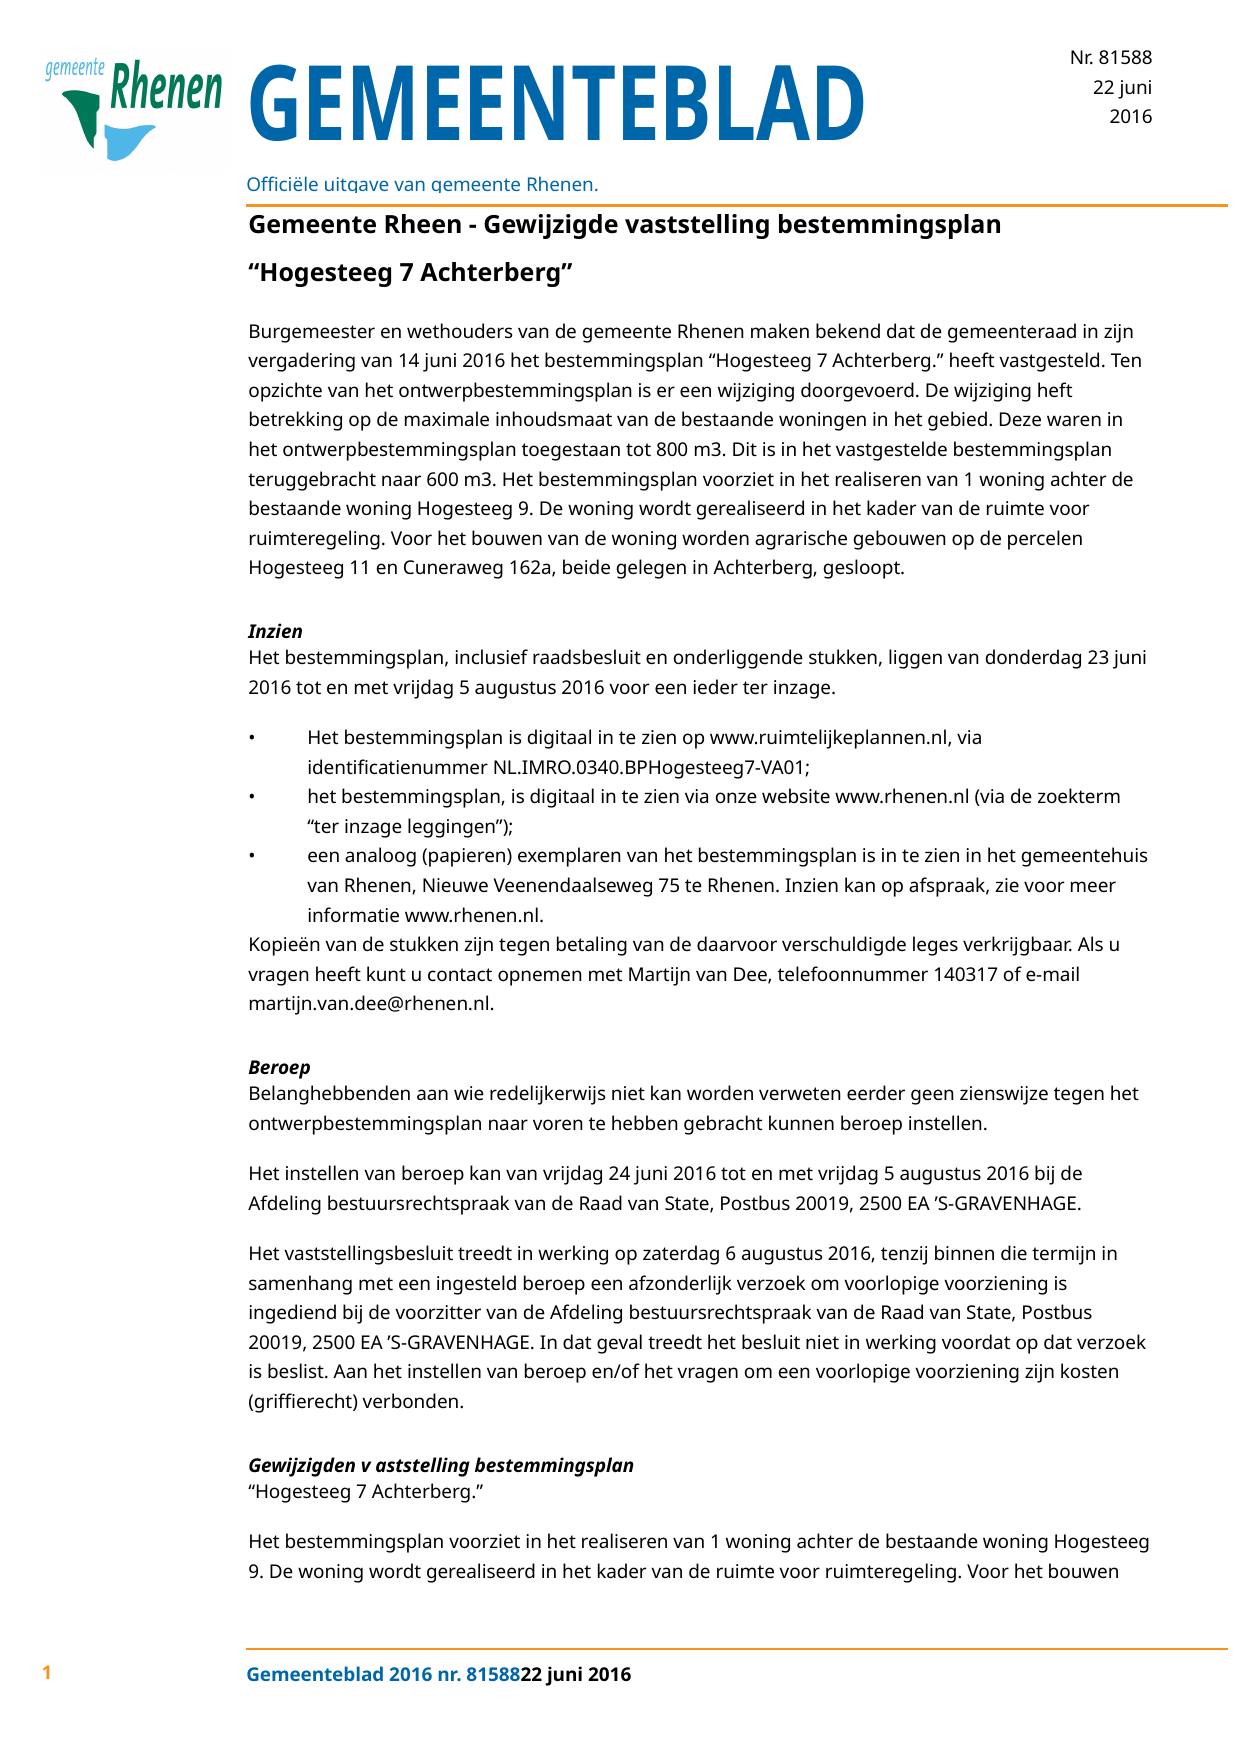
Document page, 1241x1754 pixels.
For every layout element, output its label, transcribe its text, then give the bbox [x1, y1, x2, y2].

picture [41, 47, 231, 172]
text Gewijzigden v aststelling bestemmingsplan [248, 1452, 1152, 1478]
list Het bestemmingsplan is digitaal in te zien op www.ruimtelijkeplannen.nl, via identificatienummer NL.IMRO.0340.BPHogesteeg7-VA01; [248, 724, 1152, 779]
list het bestemmingsplan, is digitaal in te zien via onze website www.rhenen.nl (via de zoekterm “ter inzage leggingen”); [248, 783, 1152, 839]
text Gemeente Rheen - Gewijzigde vaststelling bestemmingsplan “Hogesteeg 7 Achterberg” [248, 207, 1152, 288]
text Belanghebbenden aan wie redelijkerwijs niet kan worden verweten eerder geen zienswijze tegen het ontwerpbestemmingsplan naar voren te hebben gebracht kunnen beroep instellen. [248, 1080, 1152, 1136]
text Het bestemmingsplan, inclusief raadsbesluit en onderliggende stukken, liggen van donderdag 23 juni 2016 tot en met vrijdag 5 augustus 2016 voor een ieder ter inzage. [248, 644, 1152, 699]
text Burgemeester en wethouders van de gemeente Rhenen maken bekend dat de gemeenteraad in zijn vergadering van 14 juni 2016 het bestemmingsplan “Hogesteeg 7 Achterberg.” heeft vastgesteld. Ten opzichte van het ontwerpbestemmingsplan is er een wijziging doorgevoerd. De wijziging heft betrekking op de maximale inhoudsmaat van de bestaande woningen in het gebied. Deze waren in het ontwerpbestemmingsplan toegestaan tot 800 m3. Dit is in het vastgestelde bestemmingsplan teruggebracht naar 600 m3. Het bestemmingsplan voorziet in het realiseren van 1 woning achter de bestaande woning Hogesteeg 9. De woning wordt gerealiseerd in het kader van de ruimte voor ruimteregeling. Voor het bouwen van de woning worden agrarische gebouwen op de percelen Hogesteeg 11 en Cuneraweg 162a, beide gelegen in Achterberg, gesloopt. [248, 318, 1152, 580]
text Het bestemmingsplan voorziet in het realiseren van 1 woning achter de bestaande woning Hogesteeg 9. De woning wordt gerealiseerd in het kader van de ruimte voor ruimteregeling. Voor het bouwen [248, 1528, 1152, 1583]
text Inzien [248, 618, 1152, 644]
text “Hogesteeg 7 Achterberg.” [248, 1478, 1152, 1503]
text Kopieën van de stukken zijn tegen betaling van de daarvoor verschuldigde leges verkrijgbaar. Als u vragen heeft kunt u contact opnemen met Martijn van Dee, telefoonnummer 140317 of e-mail martijn.van.dee@rhenen.nl. [248, 931, 1152, 1016]
list een analoog (papieren) exemplaren van het bestemmingsplan is in te zien in het gemeentehuis van Rhenen, Nieuwe Veenendaalseweg 75 te Rhenen. Inzien kan op afspraak, zie voor meer informatie www.rhenen.nl. [248, 843, 1152, 927]
text Het vaststellingsbesluit treedt in werking op zaterdag 6 augustus 2016, tenzij binnen die termijn in samenhang met een ingesteld beroep een afzonderlijk verzoek om voorlopige voorziening is ingediend bij de voorzitter van de Afdeling bestuursrechtspraak van de Raad van State, Postbus 20019, 2500 EA ’S-GRAVENHAGE. In dat geval treedt het besluit niet in werking voordat op dat verzoek is beslist. Aan het instellen van beroep en/of het vragen om een voorlopige voorziening zijn kosten (griffierecht) verbonden. [248, 1240, 1152, 1414]
text Het instellen van beroep kan van vrijdag 24 juni 2016 tot en met vrijdag 5 augustus 2016 bij de Afdeling bestuursrechtspraak van de Raad van State, Postbus 20019, 2500 EA ’S-GRAVENHAGE. [248, 1160, 1152, 1216]
text Beroep [248, 1054, 1152, 1080]
